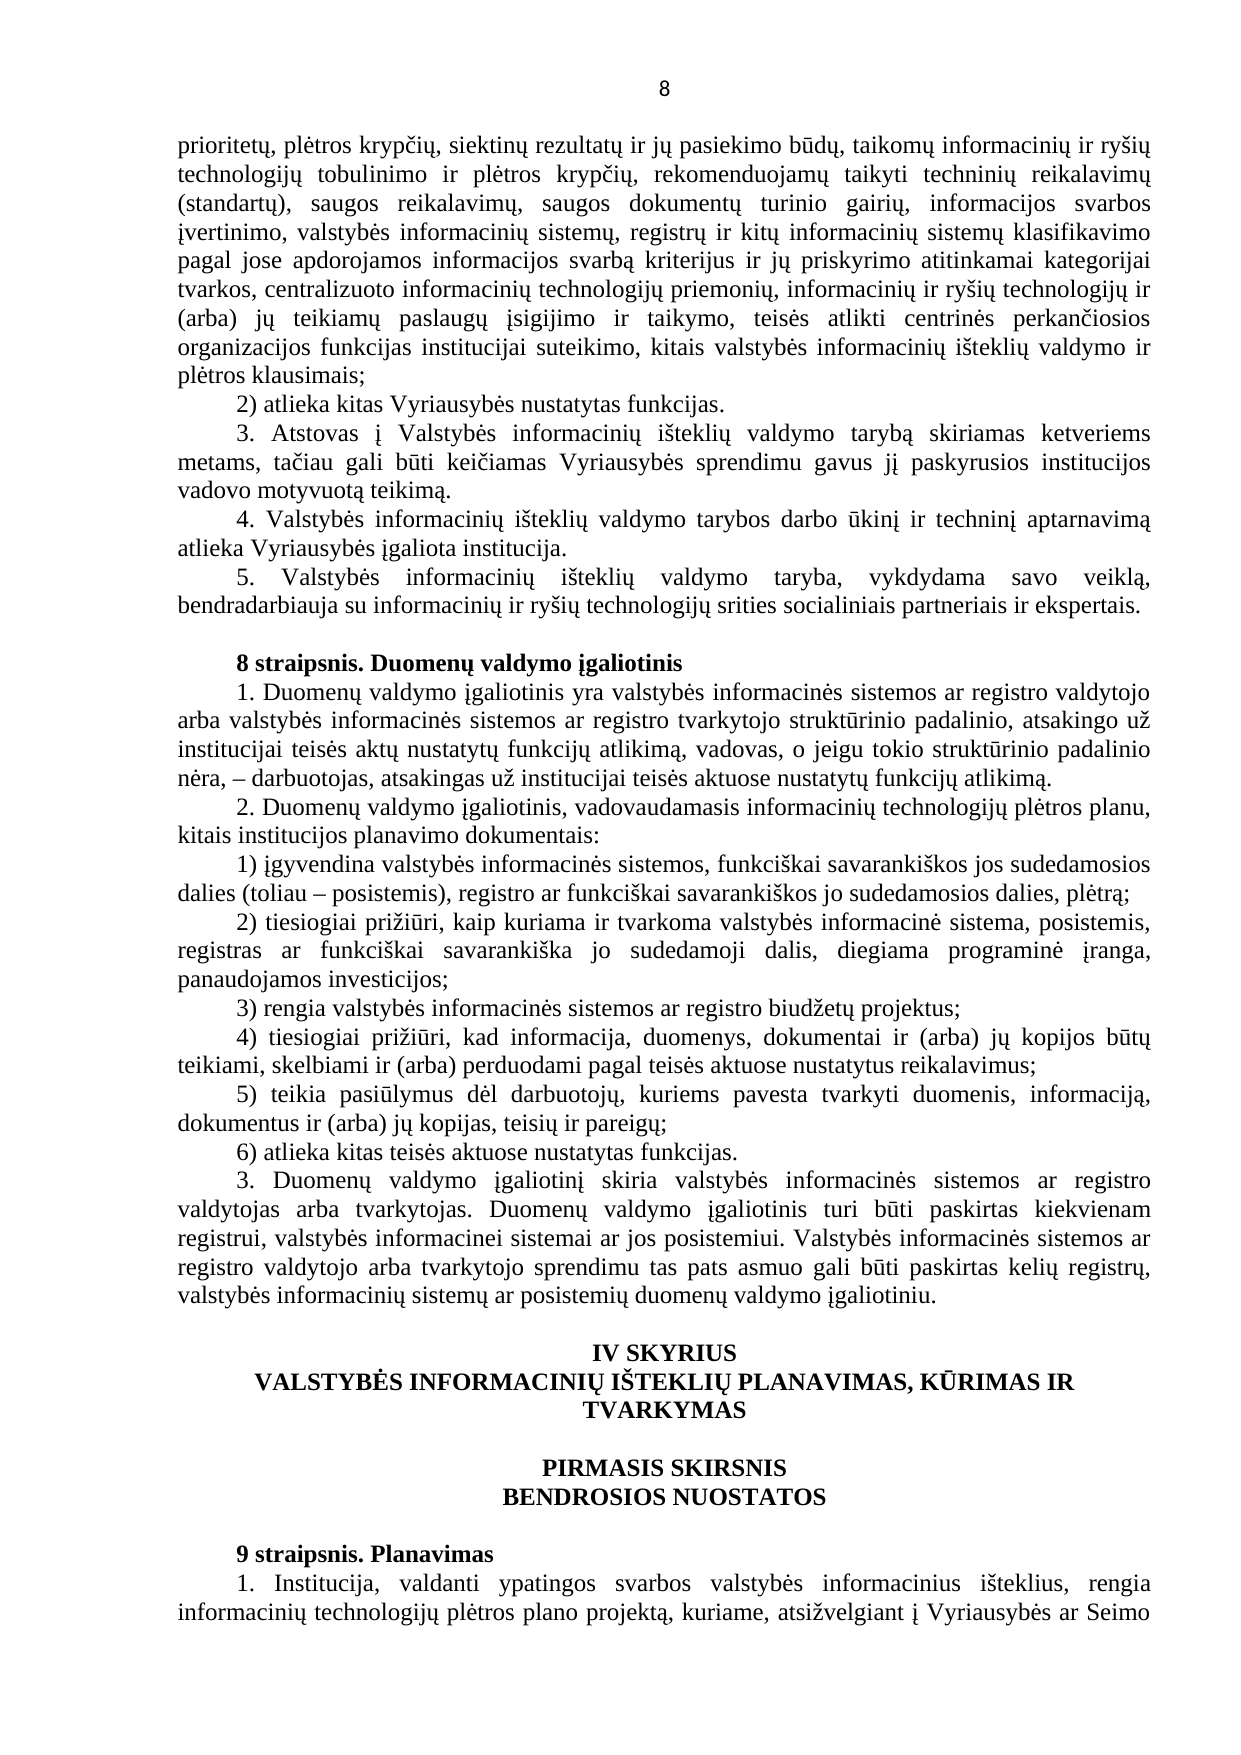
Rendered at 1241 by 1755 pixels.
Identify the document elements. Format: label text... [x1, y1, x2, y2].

text 5) teikia pasiūlymus dėl darbuotojų, kuriems pavesta tvarkyti duomenis, informaciją, dokumentus ir (arba) jų kopijas, teisių ir pareigų; [177, 1079, 1152, 1137]
text prioritetų, plėtros krypčių, siektinų rezultatų ir jų pasiekimo būdų, taikomų informacinių ir ryšių technologijų tobulinimo ir plėtros krypčių, rekomenduojamų taikyti techninių reikalavimų (standartų), saugos reikalavimų, saugos dokumentų turinio gairių, informacijos svarbos įvertinimo, valstybės informacinių sistemų, registrų ir kitų informacinių sistemų klasifikavimo pagal jose apdorojamos informacijos svarbą kriterijus ir jų priskyrimo atitinkamai kategorijai tvarkos, centralizuoto informacinių technologijų priemonių, informacinių ir ryšių technologijų ir (arba) jų teikiamų paslaugų įsigijimo ir taikymo, teisės atlikti centrinės perkančiosios organizacijos funkcijas institucijai suteikimo, kitais valstybės informacinių išteklių valdymo ir plėtros klausimais; [177, 131, 1152, 389]
text 2) atlieka kitas Vyriausybės nustatytas funkcijas. [177, 389, 1152, 418]
text IV SKYRIUS [177, 1338, 1152, 1367]
text 3. Duomenų valdymo įgaliotinį skiria valstybės informacinės sistemos ar registro valdytojas arba tvarkytojas. Duomenų valdymo įgaliotinis turi būti paskirtas kiekvienam registrui, valstybės informacinei sistemai ar jos posistemiui. Valstybės informacinės sistemos ar registro valdytojo arba tvarkytojo sprendimu tas pats asmuo gali būti paskirtas kelių registrų, valstybės informacinių sistemų ar posistemių duomenų valdymo įgaliotiniu. [177, 1166, 1152, 1309]
text 6) atlieka kitas teisės aktuose nustatytas funkcijas. [177, 1137, 1152, 1166]
text 5. Valstybės informacinių išteklių valdymo taryba, vykdydama savo veiklą, bendradarbiauja su informacinių ir ryšių technologijų srities socialiniais partneriais ir ekspertais. [177, 562, 1152, 619]
text 4. Valstybės informacinių išteklių valdymo tarybos darbo ūkinį ir techninį aptarnavimą atlieka Vyriausybės įgaliota institucija. [177, 504, 1152, 562]
text 9 straipsnis. Planavimas [177, 1539, 1152, 1568]
text 3) rengia valstybės informacinės sistemos ar registro biudžetų projektus; [177, 993, 1152, 1022]
text 1. Institucija, valdanti ypatingos svarbos valstybės informacinius išteklius, rengia informacinių technologijų plėtros plano projektą, kuriame, atsižvelgiant į Vyriausybės ar Seimo [177, 1568, 1152, 1626]
text PIRMASIS SKIRSNIS [177, 1453, 1152, 1482]
text 1. Duomenų valdymo įgaliotinis yra valstybės informacinės sistemos ar registro valdytojo arba valstybės informacinės sistemos ar registro tvarkytojo struktūrinio padalinio, atsakingo už institucijai teisės aktų nustatytų funkcijų atlikimą, vadovas, o jeigu tokio struktūrinio padalinio nėra, – darbuotojas, atsakingas už institucijai teisės aktuose nustatytų funkcijų atlikimą. [177, 677, 1152, 792]
text 3. Atstovas į Valstybės informacinių išteklių valdymo tarybą skiriamas ketveriems metams, tačiau gali būti keičiamas Vyriausybės sprendimu gavus jį paskyrusios institucijos vadovo motyvuotą teikimą. [177, 418, 1152, 504]
text VALSTYBĖS INFORMACINIŲ IŠTEKLIŲ PLANAVIMAS, KŪRIMAS IR TVARKYMAS [177, 1367, 1152, 1424]
text 1) įgyvendina valstybės informacinės sistemos, funkciškai savarankiškos jos sudedamosios dalies (toliau – posistemis), registro ar funkciškai savarankiškos jo sudedamosios dalies, plėtrą; [177, 849, 1152, 907]
text 8 straipsnis. Duomenų valdymo įgaliotinis [177, 648, 1152, 677]
text 2. Duomenų valdymo įgaliotinis, vadovaudamasis informacinių technologijų plėtros planu, kitais institucijos planavimo dokumentais: [177, 792, 1152, 849]
text BENDROSIOS NUOSTATOS [177, 1482, 1152, 1511]
text 4) tiesiogiai prižiūri, kad informacija, duomenys, dokumentai ir (arba) jų kopijos būtų teikiami, skelbiami ir (arba) perduodami pagal teisės aktuose nustatytus reikalavimus; [177, 1022, 1152, 1079]
text 2) tiesiogiai prižiūri, kaip kuriama ir tvarkoma valstybės informacinė sistema, posistemis, registras ar funkciškai savarankiška jo sudedamoji dalis, diegiama programinė įranga, panaudojamos investicijos; [177, 907, 1152, 993]
